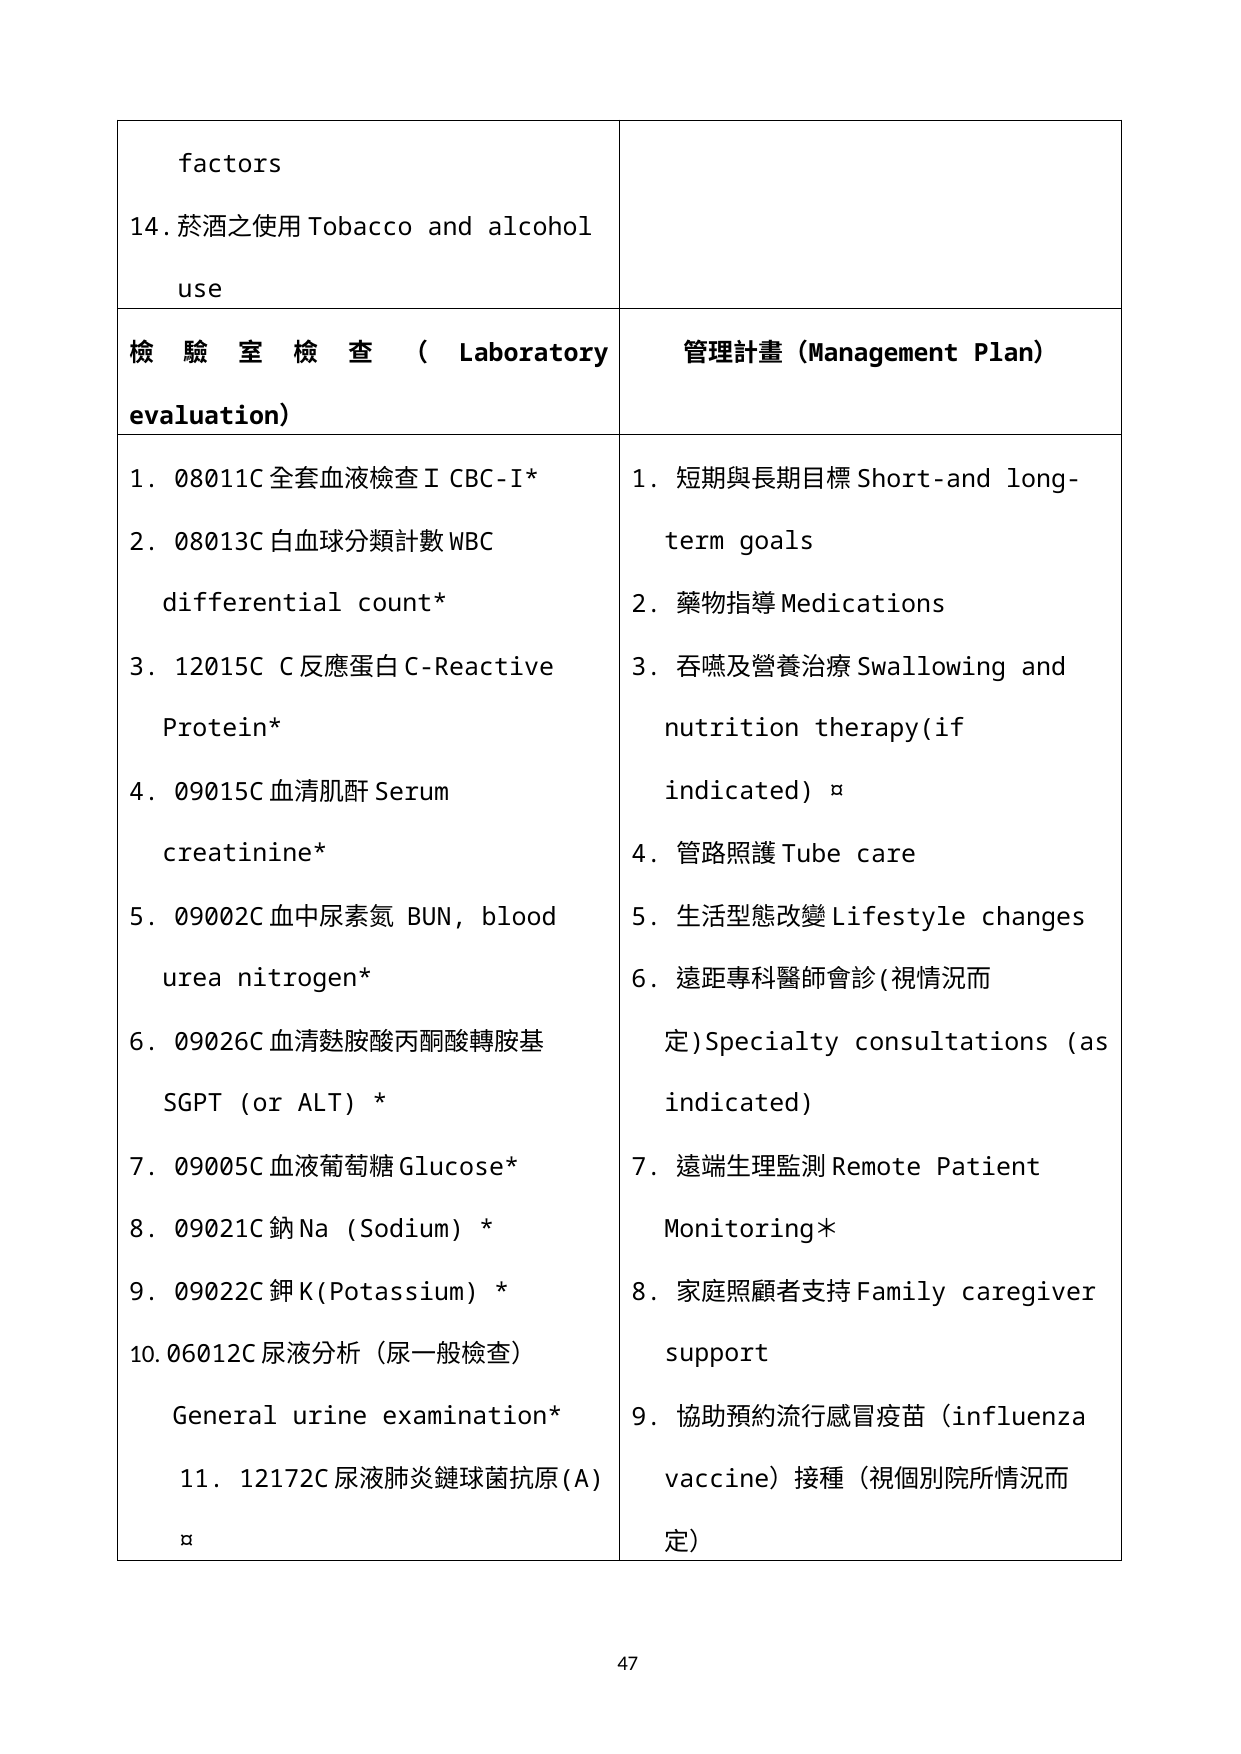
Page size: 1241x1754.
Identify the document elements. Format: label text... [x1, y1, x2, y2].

table_cell 管理計畫（Management Plan） [620, 309, 1121, 434]
table_cell 檢驗室檢查（Laboratory evaluation） [118, 309, 619, 434]
table_cell 08011C全套血液檢查ＩCBC-I* 08013C白血球分類計數WBC differential count* 12015C C反應蛋白C-Reactive Protein* 09015C血清肌酐Serum creatinine* 09002C血中尿素氮 BUN, blood urea nitrogen* 09026C血清麩胺酸丙酮酸轉胺基 SGPT (or ALT) * 09005C血液葡萄糖Glucose* 09021C鈉Na (Sodium) * 09022C鉀K(Potassium) * 06012C尿液分析（尿一般檢查） General urine examination* 12172C尿液肺炎鏈球菌抗原(A) ¤ 09038C白蛋白Albumin¤ 13007C細菌培養鑑定檢查culture ¤ 13022B抗生素敏感性試驗(MIC法)三菌種以上¤ 09041B血液氣體分析Blood gas analysis ¤ 18001C心電圖(成人)Electrocardiogram (adults) ¤ 10531B血中藥物濃度測定-Vancomycin Therapeutic drug monitoring-vancomycin¤ 11001C ABO血型測定檢驗(A.B.AB.O blood grouping) ¤ 11002C交叉配合試驗 Crossmatching test¤ [118, 435, 619, 1560]
table_cell [620, 121, 1121, 308]
table_cell 與診斷關聯之症狀、檢驗室結果Symptoms, laboratory results related to diagnosis 過去慢性病史Past history 感染病史History of infections 藥物史Medication history 周邊血管疾病危險因素PAD risk factors 結石家族史GU Stone Family history 現在治療計畫present treatment plans 藥物Medications 呼吸支持Resperatory support 過敏史Allergy history 現在治療執行方案Current treatment program 急性併發症Acute complications 心理社會／經濟因素 Psychosocial/economic factors 菸酒之使用Tobacco and alcohol use [118, 121, 619, 308]
table_cell 短期與長期目標Short-and long-term goals 藥物指導Medications 吞嚥及營養治療Swallowing and nutrition therapy(if indicated) ¤ 管路照護Tube care 生活型態改變Lifestyle changes 遠距專科醫師會診(視情況而定)Specialty consultations (as indicated) 遠端生理監測Remote Patient Monitoring＊ 家庭照顧者支持Family caregiver support 協助預約流行感冒疫苗（influenza vaccine）接種（視個別院所情況而定） [620, 435, 1121, 1560]
